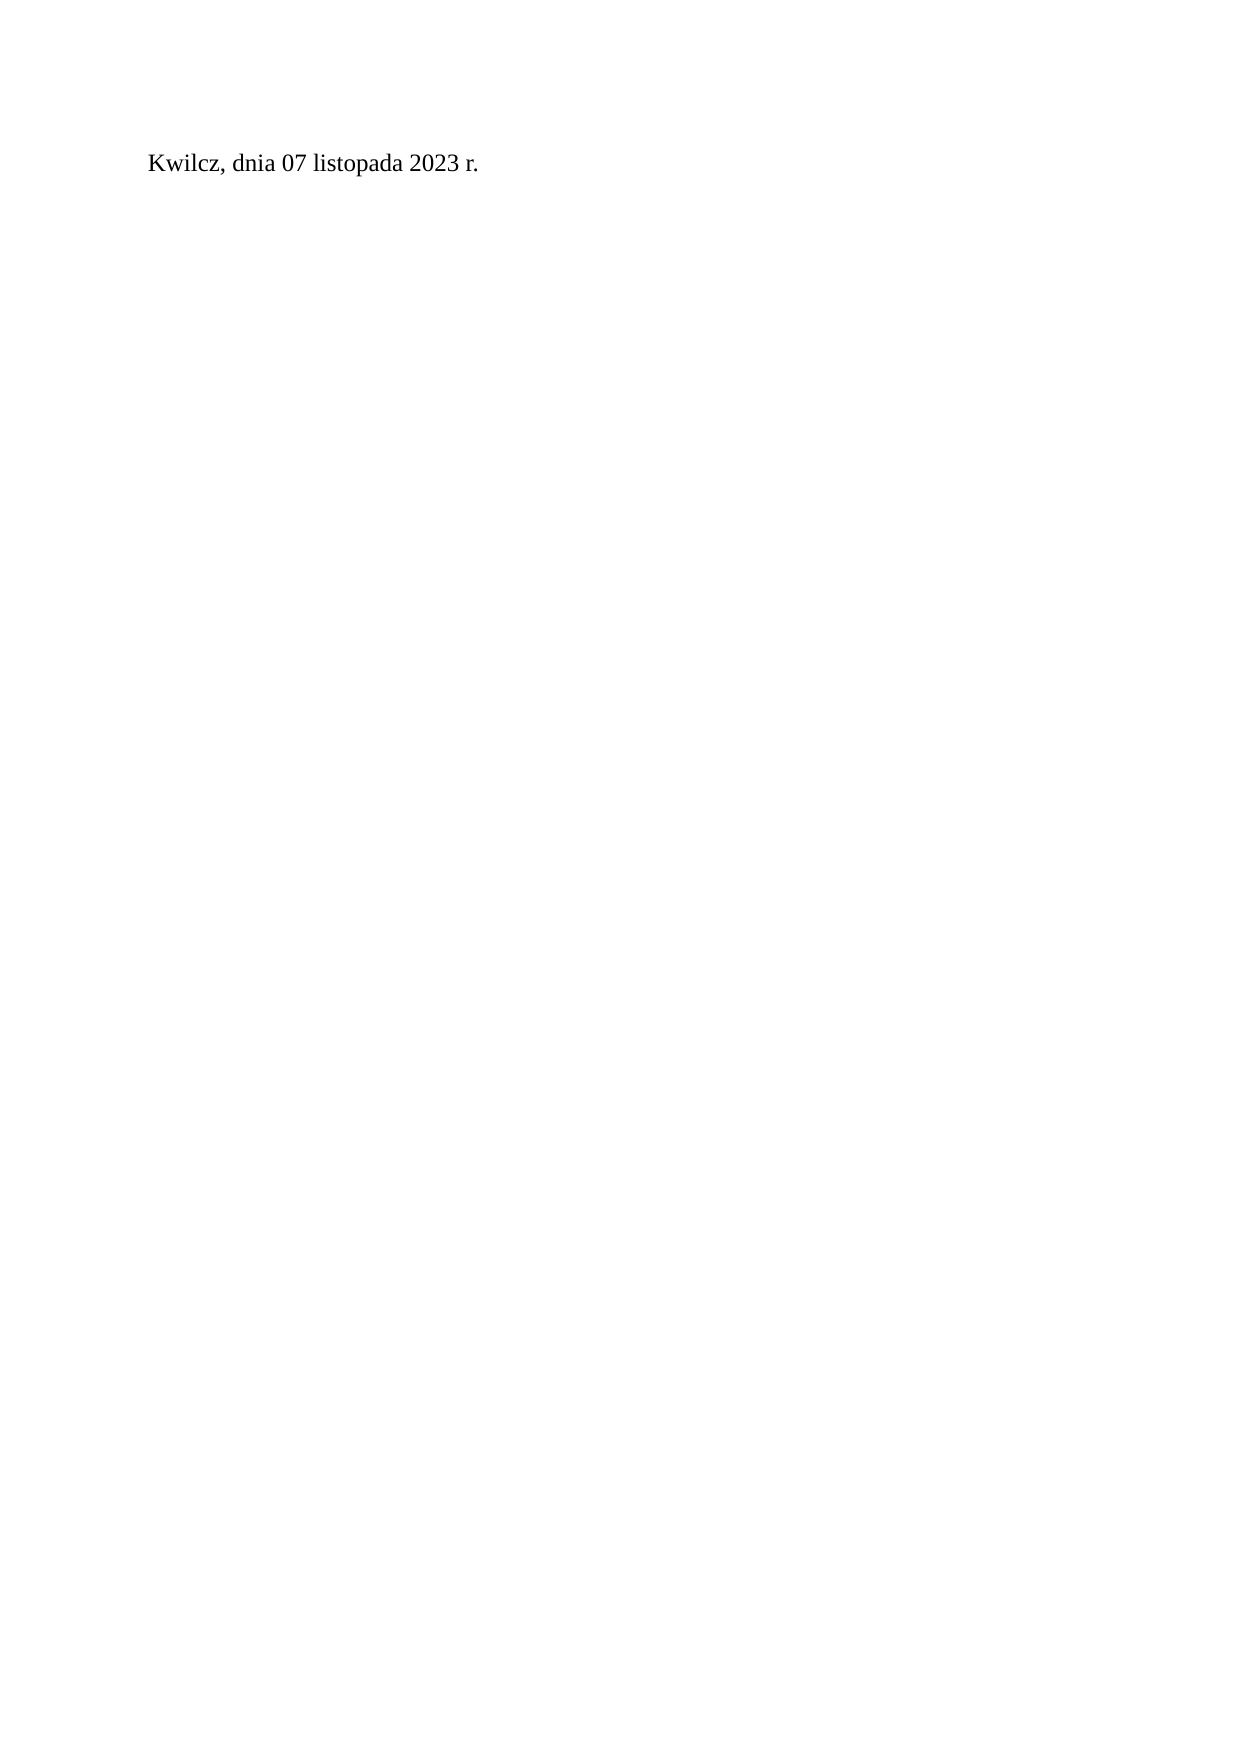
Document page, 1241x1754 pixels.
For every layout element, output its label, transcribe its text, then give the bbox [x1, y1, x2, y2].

text Kwilcz, dnia 07 listopada 2023 r. [148, 148, 1093, 176]
